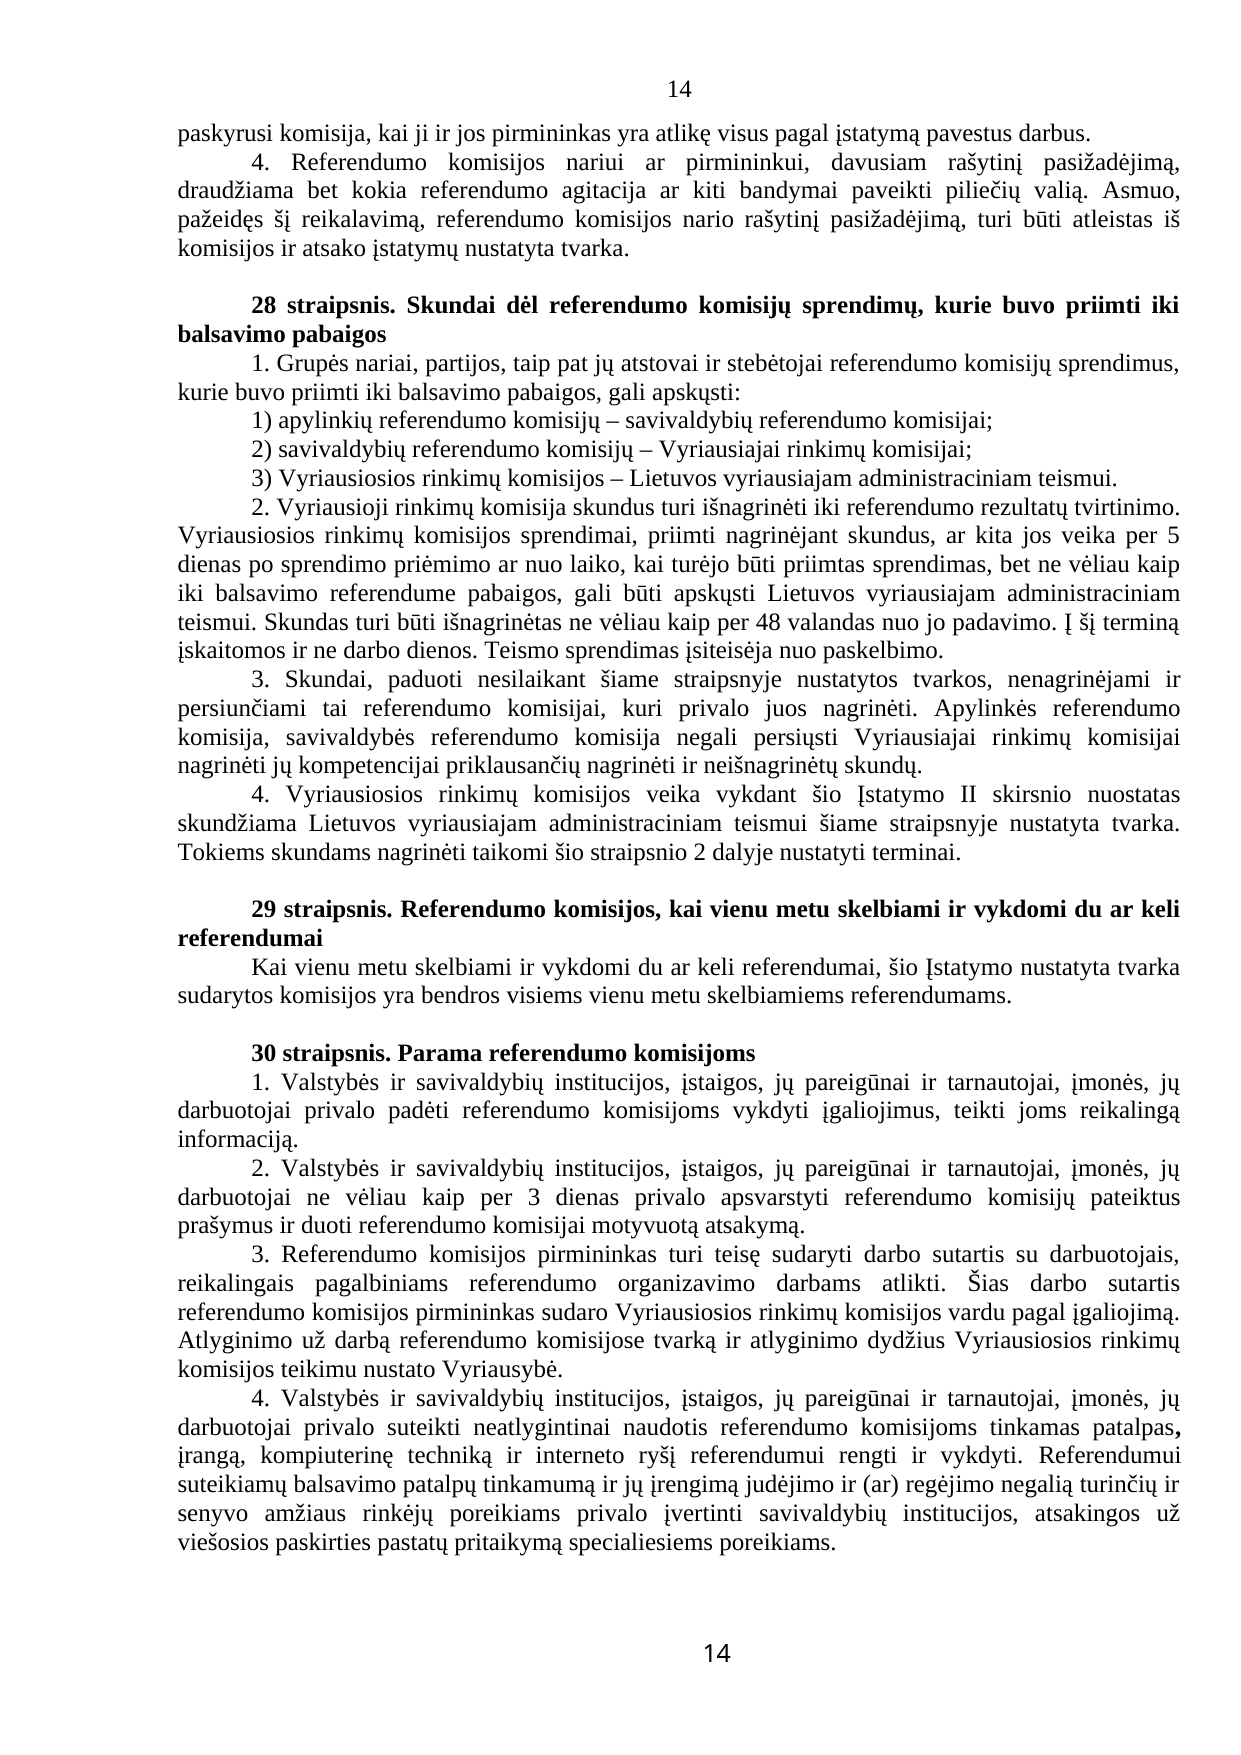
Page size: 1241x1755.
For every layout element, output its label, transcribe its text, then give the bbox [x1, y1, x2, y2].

text 28 straipsnis. Skundai dėl referendumo komisijų sprendimų, kurie buvo priimti iki balsavimo pabaigos [177, 291, 1181, 348]
text 2. Valstybės ir savivaldybių institucijos, įstaigos, jų pareigūnai ir tarnautojai, įmonės, jų darbuotojai ne vėliau kaip per 3 dienas privalo apsvarstyti referendumo komisijų pateiktus prašymus ir duoti referendumo komisijai motyvuotą atsakymą. [177, 1153, 1181, 1239]
text 30 straipsnis. Parama referendumo komisijoms [177, 1038, 1181, 1067]
text 2) savivaldybių referendumo komisijų – Vyriausiajai rinkimų komisijai; [177, 434, 1181, 463]
text 4. Referendumo komisijos nariui ar pirmininkui, davusiam rašytinį pasižadėjimą, draudžiama bet kokia referendumo agitacija ar kiti bandymai paveikti piliečių valią. Asmuo, pažeidęs šį reikalavimą, referendumo komisijos nario rašytinį pasižadėjimą, turi būti atleistas iš komisijos ir atsako įstatymų nustatyta tvarka. [177, 147, 1181, 262]
text 4. Valstybės ir savivaldybių institucijos, įstaigos, jų pareigūnai ir tarnautojai, įmonės, jų darbuotojai privalo suteikti neatlygintinai naudotis referendumo komisijoms tinkamas patalpas, įrangą, kompiuterinę techniką ir interneto ryšį referendumui rengti ir vykdyti. Referendumui suteikiamų balsavimo patalpų tinkamumą ir jų įrengimą judėjimo ir (ar) regėjimo negalią turinčių ir senyvo amžiaus rinkėjų poreikiams privalo įvertinti savivaldybių institucijos, atsakingos už viešosios paskirties pastatų pritaikymą specialiesiems poreikiams. [177, 1383, 1181, 1556]
text 3) Vyriausiosios rinkimų komisijos – Lietuvos vyriausiajam administraciniam teismui. [177, 463, 1181, 492]
text 2. Vyriausioji rinkimų komisija skundus turi išnagrinėti iki referendumo rezultatų tvirtinimo. Vyriausiosios rinkimų komisijos sprendimai, priimti nagrinėjant skundus, ar kita jos veika per 5 dienas po sprendimo priėmimo ar nuo laiko, kai turėjo būti priimtas sprendimas, bet ne vėliau kaip iki balsavimo referendume pabaigos, gali būti apskųsti Lietuvos vyriausiajam administraciniam teismui. Skundas turi būti išnagrinėtas ne vėliau kaip per 48 valandas nuo jo padavimo. Į šį terminą įskaitomos ir ne darbo dienos. Teismo sprendimas įsiteisėja nuo paskelbimo. [177, 492, 1181, 664]
text 1) apylinkių referendumo komisijų – savivaldybių referendumo komisijai; [177, 406, 1181, 434]
text 3. Referendumo komisijos pirmininkas turi teisę sudaryti darbo sutartis su darbuotojais, reikalingais pagalbiniams referendumo organizavimo darbams atlikti. Šias darbo sutartis referendumo komisijos pirmininkas sudaro Vyriausiosios rinkimų komisijos vardu pagal įgaliojimą. Atlyginimo už darbą referendumo komisijose tvarką ir atlyginimo dydžius Vyriausiosios rinkimų komisijos teikimu nustato Vyriausybė. [177, 1239, 1181, 1383]
text 1. Valstybės ir savivaldybių institucijos, įstaigos, jų pareigūnai ir tarnautojai, įmonės, jų darbuotojai privalo padėti referendumo komisijoms vykdyti įgaliojimus, teikti joms reikalingą informaciją. [177, 1067, 1181, 1153]
text 1. Grupės nariai, partijos, taip pat jų atstovai ir stebėtojai referendumo komisijų sprendimus, kurie buvo priimti iki balsavimo pabaigos, gali apskųsti: [177, 348, 1181, 406]
text 29 straipsnis. Referendumo komisijos, kai vienu metu skelbiami ir vykdomi du ar keli referendumai [177, 894, 1181, 952]
text 3. Skundai, paduoti nesilaikant šiame straipsnyje nustatytos tvarkos, nenagrinėjami ir persiunčiami tai referendumo komisijai, kuri privalo juos nagrinėti. Apylinkės referendumo komisija, savivaldybės referendumo komisija negali persiųsti Vyriausiajai rinkimų komisijai nagrinėti jų kompetencijai priklausančių nagrinėti ir neišnagrinėtų skundų. [177, 664, 1181, 779]
text Kai vienu metu skelbiami ir vykdomi du ar keli referendumai, šio Įstatymo nustatyta tvarka sudarytos komisijos yra bendros visiems vienu metu skelbiamiems referendumams. [177, 952, 1181, 1009]
text paskyrusi komisija, kai ji ir jos pirmininkas yra atlikę visus pagal įstatymą pavestus darbus. [177, 118, 1181, 147]
text 4. Vyriausiosios rinkimų komisijos veika vykdant šio Įstatymo II skirsnio nuostatas skundžiama Lietuvos vyriausiajam administraciniam teismui šiame straipsnyje nustatyta tvarka. Tokiems skundams nagrinėti taikomi šio straipsnio 2 dalyje nustatyti terminai. [177, 779, 1181, 866]
